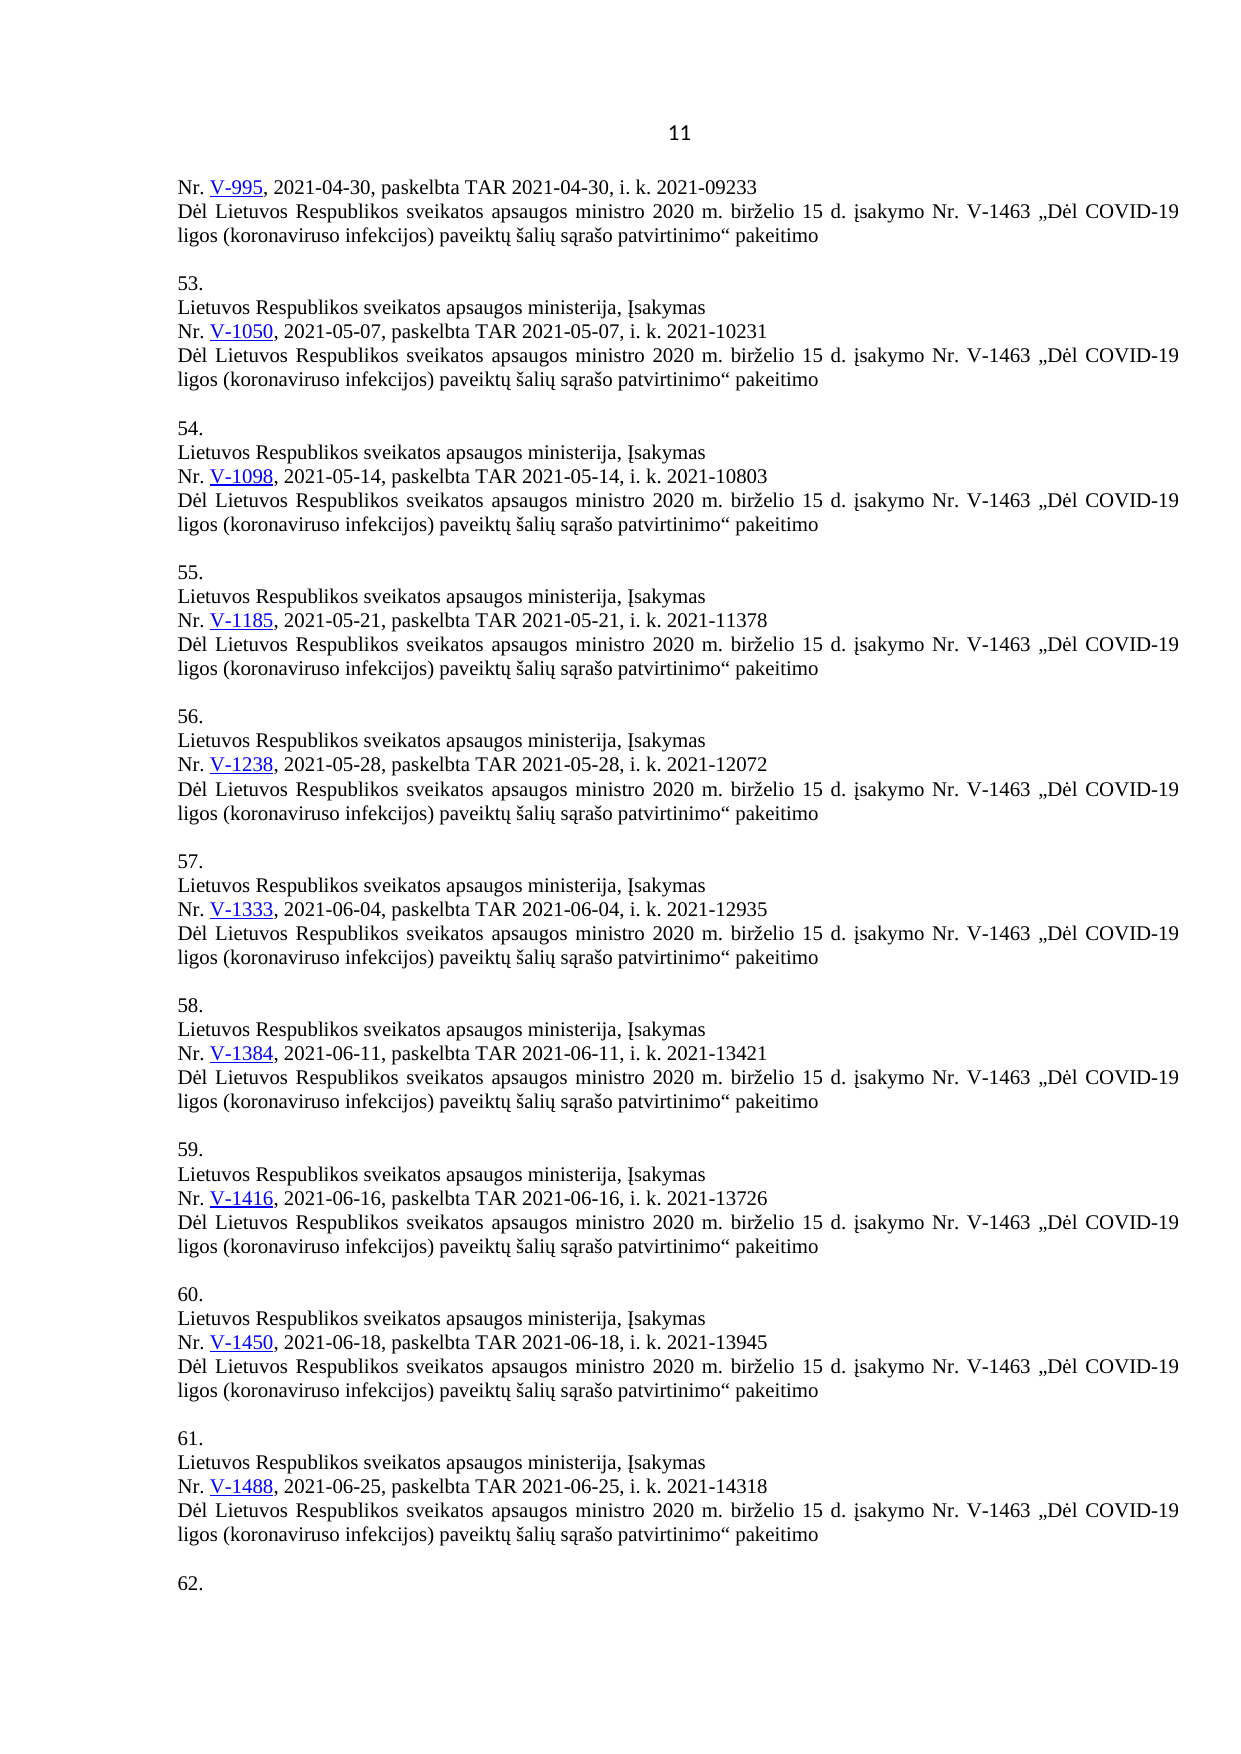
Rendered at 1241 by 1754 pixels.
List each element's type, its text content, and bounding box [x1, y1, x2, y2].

text Dėl Lietuvos Respublikos sveikatos apsaugos ministro 2020 m. birželio 15 d. įsakymo Nr. V-1463 „Dėl COVID-19 ligos (koronaviruso infekcijos) paveiktų šalių sąrašo patvirtinimo“ pakeitimo [177, 1498, 1181, 1546]
text Nr. V-1450, 2021-06-18, paskelbta TAR 2021-06-18, i. k. 2021-13945 [177, 1330, 1181, 1354]
text Dėl Lietuvos Respublikos sveikatos apsaugos ministro 2020 m. birželio 15 d. įsakymo Nr. V-1463 „Dėl COVID-19 ligos (koronaviruso infekcijos) paveiktų šalių sąrašo patvirtinimo“ pakeitimo [177, 488, 1181, 536]
text Lietuvos Respublikos sveikatos apsaugos ministerija, Įsakymas [177, 1017, 1181, 1041]
text Nr. V-1416, 2021-06-16, paskelbta TAR 2021-06-16, i. k. 2021-13726 [177, 1186, 1181, 1209]
text 55. [177, 560, 1181, 584]
text Nr. V-1488, 2021-06-25, paskelbta TAR 2021-06-25, i. k. 2021-14318 [177, 1474, 1181, 1498]
text Nr. V-1384, 2021-06-11, paskelbta TAR 2021-06-11, i. k. 2021-13421 [177, 1041, 1181, 1065]
text Dėl Lietuvos Respublikos sveikatos apsaugos ministro 2020 m. birželio 15 d. įsakymo Nr. V-1463 „Dėl COVID-19 ligos (koronaviruso infekcijos) paveiktų šalių sąrašo patvirtinimo“ pakeitimo [177, 921, 1181, 969]
text Nr. V-1050, 2021-05-07, paskelbta TAR 2021-05-07, i. k. 2021-10231 [177, 319, 1181, 343]
text Lietuvos Respublikos sveikatos apsaugos ministerija, Įsakymas [177, 728, 1181, 752]
text Lietuvos Respublikos sveikatos apsaugos ministerija, Įsakymas [177, 1161, 1181, 1186]
text Nr. V-1238, 2021-05-28, paskelbta TAR 2021-05-28, i. k. 2021-12072 [177, 752, 1181, 776]
text Lietuvos Respublikos sveikatos apsaugos ministerija, Įsakymas [177, 1306, 1181, 1330]
text Lietuvos Respublikos sveikatos apsaugos ministerija, Įsakymas [177, 873, 1181, 897]
text Nr. V-1098, 2021-05-14, paskelbta TAR 2021-05-14, i. k. 2021-10803 [177, 464, 1181, 488]
text 57. [177, 849, 1181, 873]
text 58. [177, 993, 1181, 1017]
text Dėl Lietuvos Respublikos sveikatos apsaugos ministro 2020 m. birželio 15 d. įsakymo Nr. V-1463 „Dėl COVID-19 ligos (koronaviruso infekcijos) paveiktų šalių sąrašo patvirtinimo“ pakeitimo [177, 199, 1181, 247]
text 53. [177, 271, 1181, 295]
text Dėl Lietuvos Respublikos sveikatos apsaugos ministro 2020 m. birželio 15 d. įsakymo Nr. V-1463 „Dėl COVID-19 ligos (koronaviruso infekcijos) paveiktų šalių sąrašo patvirtinimo“ pakeitimo [177, 776, 1181, 824]
text Lietuvos Respublikos sveikatos apsaugos ministerija, Įsakymas [177, 295, 1181, 319]
text Lietuvos Respublikos sveikatos apsaugos ministerija, Įsakymas [177, 439, 1181, 464]
text Dėl Lietuvos Respublikos sveikatos apsaugos ministro 2020 m. birželio 15 d. įsakymo Nr. V-1463 „Dėl COVID-19 ligos (koronaviruso infekcijos) paveiktų šalių sąrašo patvirtinimo“ pakeitimo [177, 632, 1181, 680]
text 60. [177, 1282, 1181, 1306]
text Lietuvos Respublikos sveikatos apsaugos ministerija, Įsakymas [177, 584, 1181, 608]
text Dėl Lietuvos Respublikos sveikatos apsaugos ministro 2020 m. birželio 15 d. įsakymo Nr. V-1463 „Dėl COVID-19 ligos (koronaviruso infekcijos) paveiktų šalių sąrašo patvirtinimo“ pakeitimo [177, 1209, 1181, 1258]
text Dėl Lietuvos Respublikos sveikatos apsaugos ministro 2020 m. birželio 15 d. įsakymo Nr. V-1463 „Dėl COVID-19 ligos (koronaviruso infekcijos) paveiktų šalių sąrašo patvirtinimo“ pakeitimo [177, 343, 1181, 391]
text 62. [177, 1571, 1181, 1594]
text Lietuvos Respublikos sveikatos apsaugos ministerija, Įsakymas [177, 1450, 1181, 1474]
text Dėl Lietuvos Respublikos sveikatos apsaugos ministro 2020 m. birželio 15 d. įsakymo Nr. V-1463 „Dėl COVID-19 ligos (koronaviruso infekcijos) paveiktų šalių sąrašo patvirtinimo“ pakeitimo [177, 1065, 1181, 1113]
text Dėl Lietuvos Respublikos sveikatos apsaugos ministro 2020 m. birželio 15 d. įsakymo Nr. V-1463 „Dėl COVID-19 ligos (koronaviruso infekcijos) paveiktų šalių sąrašo patvirtinimo“ pakeitimo [177, 1354, 1181, 1402]
text Nr. V-1185, 2021-05-21, paskelbta TAR 2021-05-21, i. k. 2021-11378 [177, 608, 1181, 632]
text Nr. V-1333, 2021-06-04, paskelbta TAR 2021-06-04, i. k. 2021-12935 [177, 897, 1181, 921]
text 54. [177, 416, 1181, 439]
text 61. [177, 1426, 1181, 1450]
text 56. [177, 704, 1181, 728]
text 59. [177, 1137, 1181, 1161]
text Nr. V-995, 2021-04-30, paskelbta TAR 2021-04-30, i. k. 2021-09233 [177, 175, 1181, 199]
